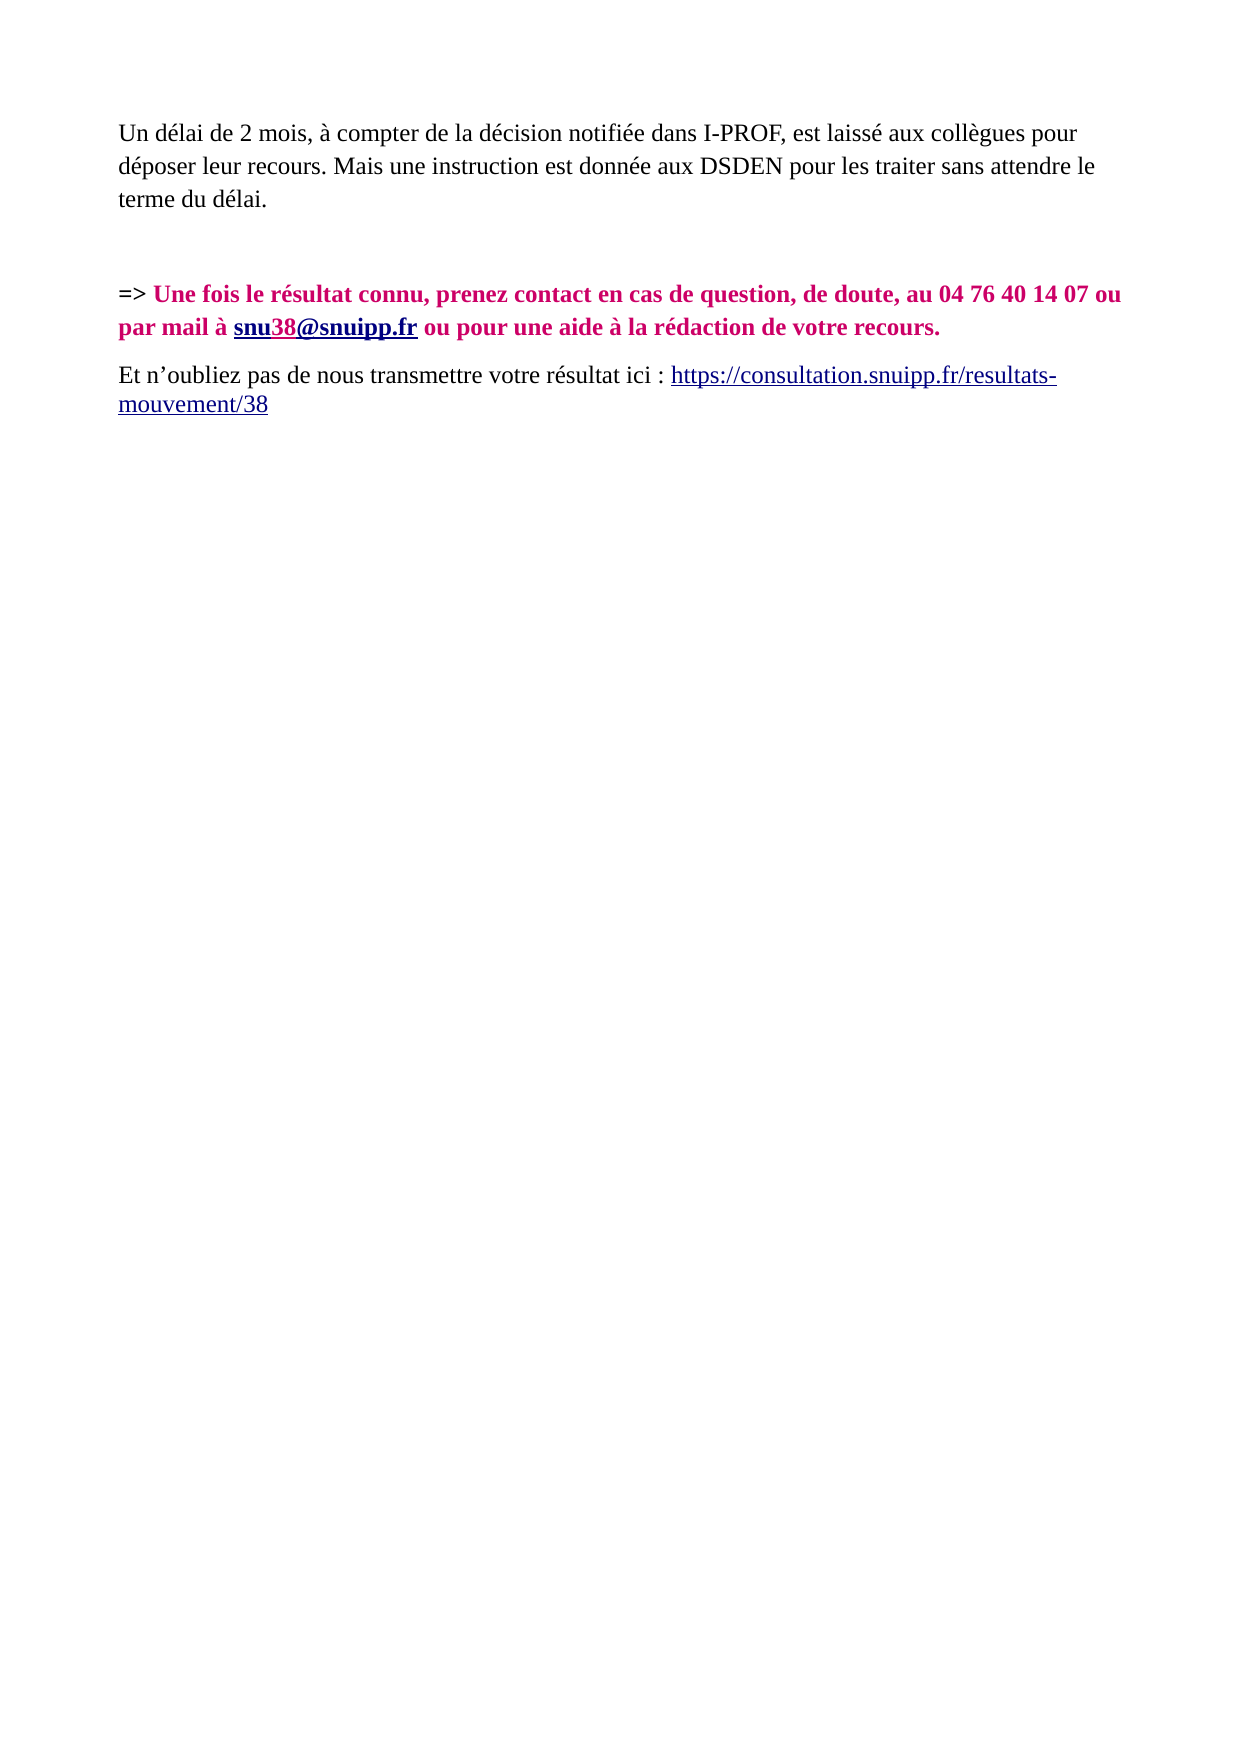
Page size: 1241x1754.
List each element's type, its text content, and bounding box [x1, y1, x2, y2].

text Un délai de 2 mois, à compter de la décision notifiée dans I-PROF, est laissé aux collègues pour déposer leur recours. Mais une instruction est donnée aux DSDEN pour les traiter sans attendre le terme du délai. [118, 118, 1122, 213]
text => Une fois le résultat connu, prenez contact en cas de question, de doute, au 04 76 40 14 07 ou par mail à snu38@snuipp.fr ou pour une aide à la rédaction de votre recours. [118, 279, 1122, 341]
text Et n’oubliez pas de nous transmettre votre résultat ici : https://consultation.snuipp.fr/resultats-mouvement/38 [118, 360, 1122, 417]
